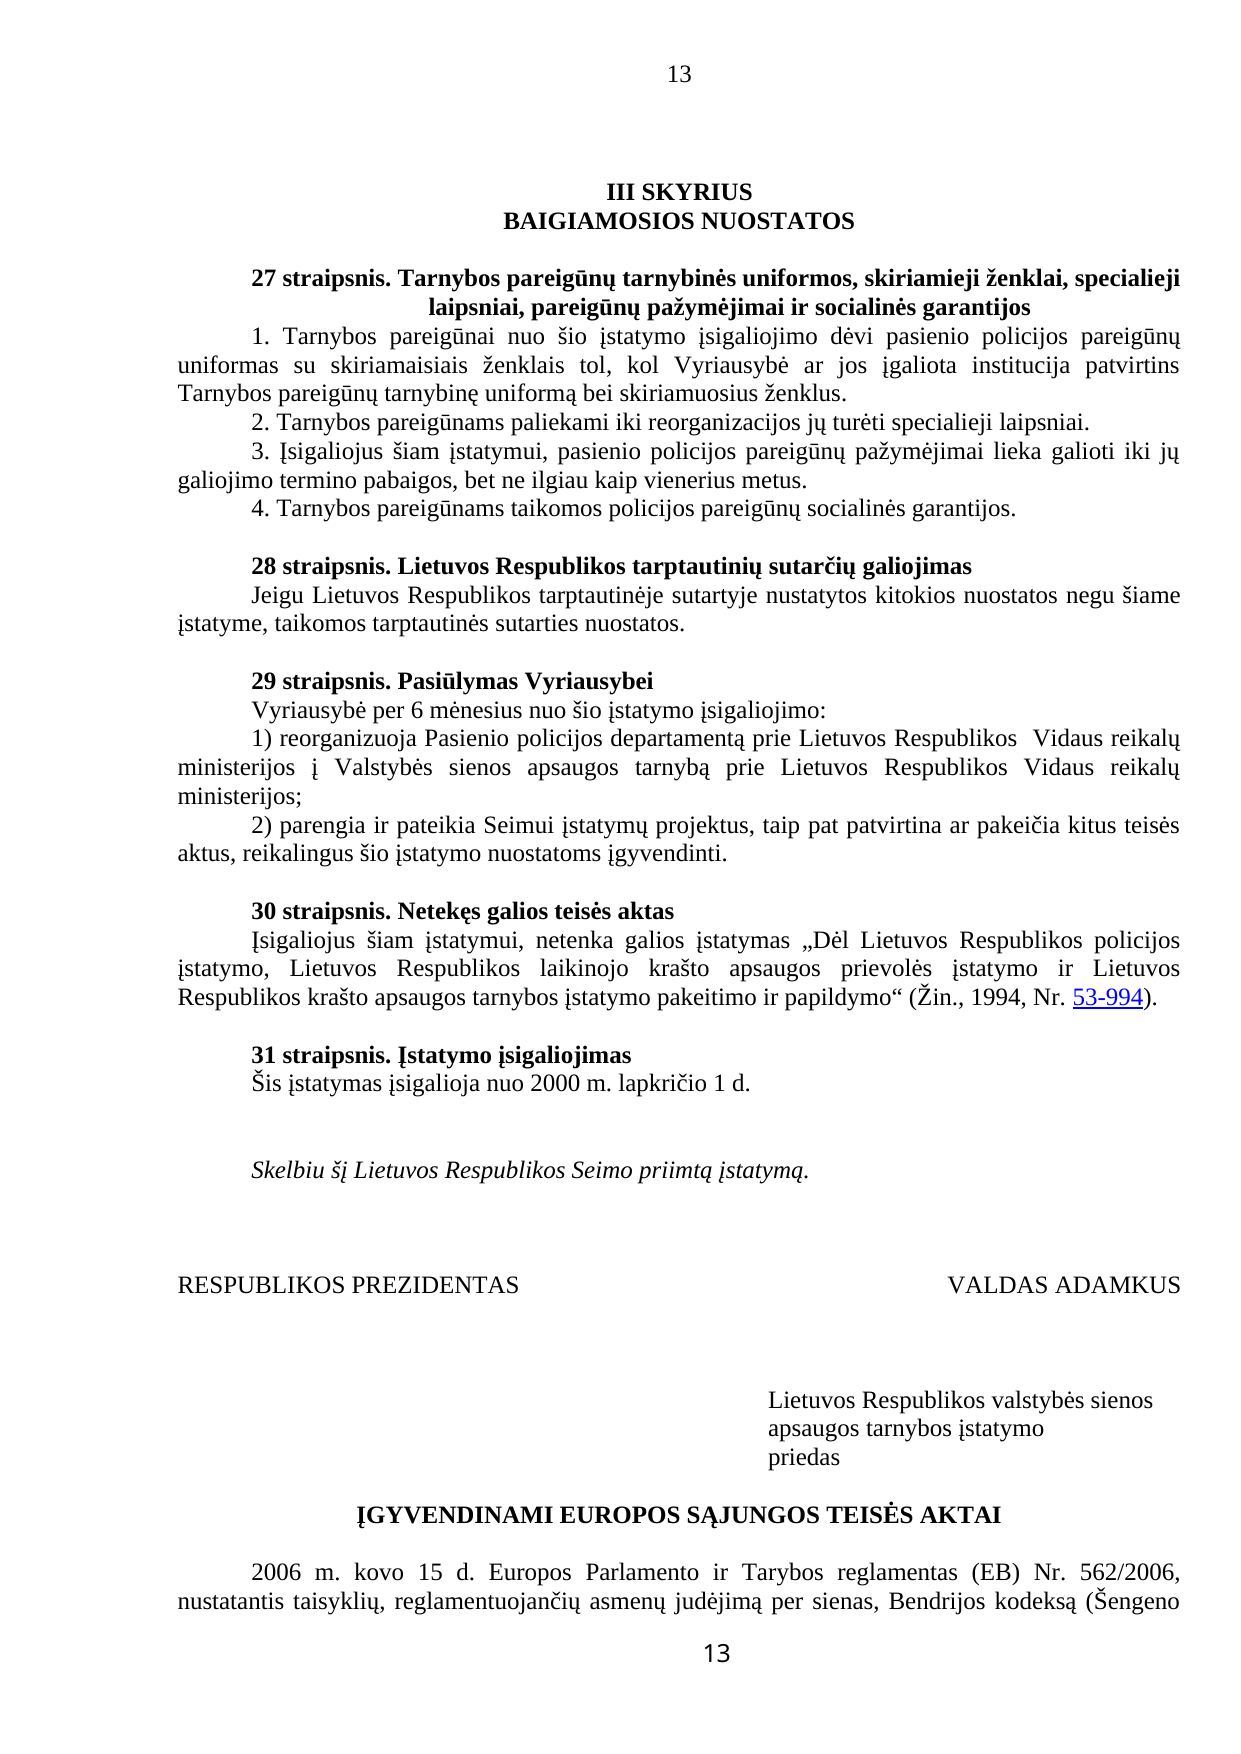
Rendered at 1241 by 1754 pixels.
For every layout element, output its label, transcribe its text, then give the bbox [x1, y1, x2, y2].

text III skyrius [177, 177, 1181, 206]
text Šis įstatymas įsigalioja nuo 2000 m. lapkričio 1 d. [177, 1068, 1181, 1097]
text RESPUBLIKOS PREZIDENTAS VALDAS ADAMKUS [177, 1270, 1181, 1298]
text 1) reorganizuoja Pasienio policijos departamentą prie Lietuvos Respublikos Vidaus reikalų ministerijos į Valstybės sienos apsaugos tarnybą prie Lietuvos Respublikos Vidaus reikalų ministerijos; [177, 723, 1181, 810]
text Baigiamosios nuostatos [177, 206, 1181, 235]
text 1. Tarnybos pareigūnai nuo šio įstatymo įsigaliojimo dėvi pasienio policijos pareigūnų uniformas su skiriamaisiais ženklais tol, kol Vyriausybė ar jos įgaliota institucija patvirtins Tarnybos pareigūnų tarnybinę uniformą bei skiriamuosius ženklus. [177, 321, 1181, 407]
text Jeigu Lietuvos Respublikos tarptautinėje sutartyje nustatytos kitokios nuostatos negu šiame įstatyme, taikomos tarptautinės sutarties nuostatos. [177, 580, 1181, 637]
text 28 straipsnis. Lietuvos Respublikos tarptautinių sutarčių galiojimas [177, 551, 1181, 580]
text 31 straipsnis. Įstatymo įsigaliojimas [177, 1040, 1181, 1068]
text 29 straipsnis. Pasiūlymas Vyriausybei [177, 666, 1181, 695]
text 4. Tarnybos pareigūnams taikomos policijos pareigūnų socialinės garantijos. [177, 493, 1181, 522]
text 2) parengia ir pateikia Seimui įstatymų projektus, taip pat patvirtina ar pakeičia kitus teisės aktus, reikalingus šio įstatymo nuostatoms įgyvendinti. [177, 810, 1181, 867]
text 3. Įsigaliojus šiam įstatymui, pasienio policijos pareigūnų pažymėjimai lieka galioti iki jų galiojimo termino pabaigos, bet ne ilgiau kaip vienerius metus. [177, 436, 1181, 493]
text priedas [177, 1442, 1181, 1471]
text Skelbiu šį Lietuvos Respublikos Seimo priimtą įstatymą. [177, 1155, 1181, 1183]
text 2006 m. kovo 15 d. Europos Parlamento ir Tarybos reglamentas (EB) Nr. 562/2006, nustatantis taisyklių, reglamentuojančių asmenų judėjimą per sienas, Bendrijos kodeksą (Šengeno [177, 1557, 1181, 1615]
text Įsigaliojus šiam įstatymui, netenka galios įstatymas „Dėl Lietuvos Respublikos policijos įstatymo, Lietuvos Respublikos laikinojo krašto apsaugos prievolės įstatymo ir Lietuvos Respublikos krašto apsaugos tarnybos įstatymo pakeitimo ir papildymo“ (Žin., 1994, Nr. 53-994). [177, 925, 1181, 1011]
text ĮGYVENDINAMI EUROPOS SĄJUNGOS TEISĖS AKTAI [177, 1500, 1181, 1528]
text Lietuvos Respublikos valstybės sienos [177, 1385, 1181, 1413]
text 2. Tarnybos pareigūnams paliekami iki reorganizacijos jų turėti specialieji laipsniai. [177, 407, 1181, 436]
text apsaugos tarnybos įstatymo [177, 1413, 1181, 1442]
text 30 straipsnis. Netekęs galios teisės aktas [177, 896, 1181, 925]
text Vyriausybė per 6 mėnesius nuo šio įstatymo įsigaliojimo: [177, 695, 1181, 723]
text 27 straipsnis. Tarnybos pareigūnų tarnybinės uniformos, skiriamieji ženklai, specialieji laipsniai, pareigūnų pažymėjimai ir socialinės garantijos [251, 263, 1181, 321]
